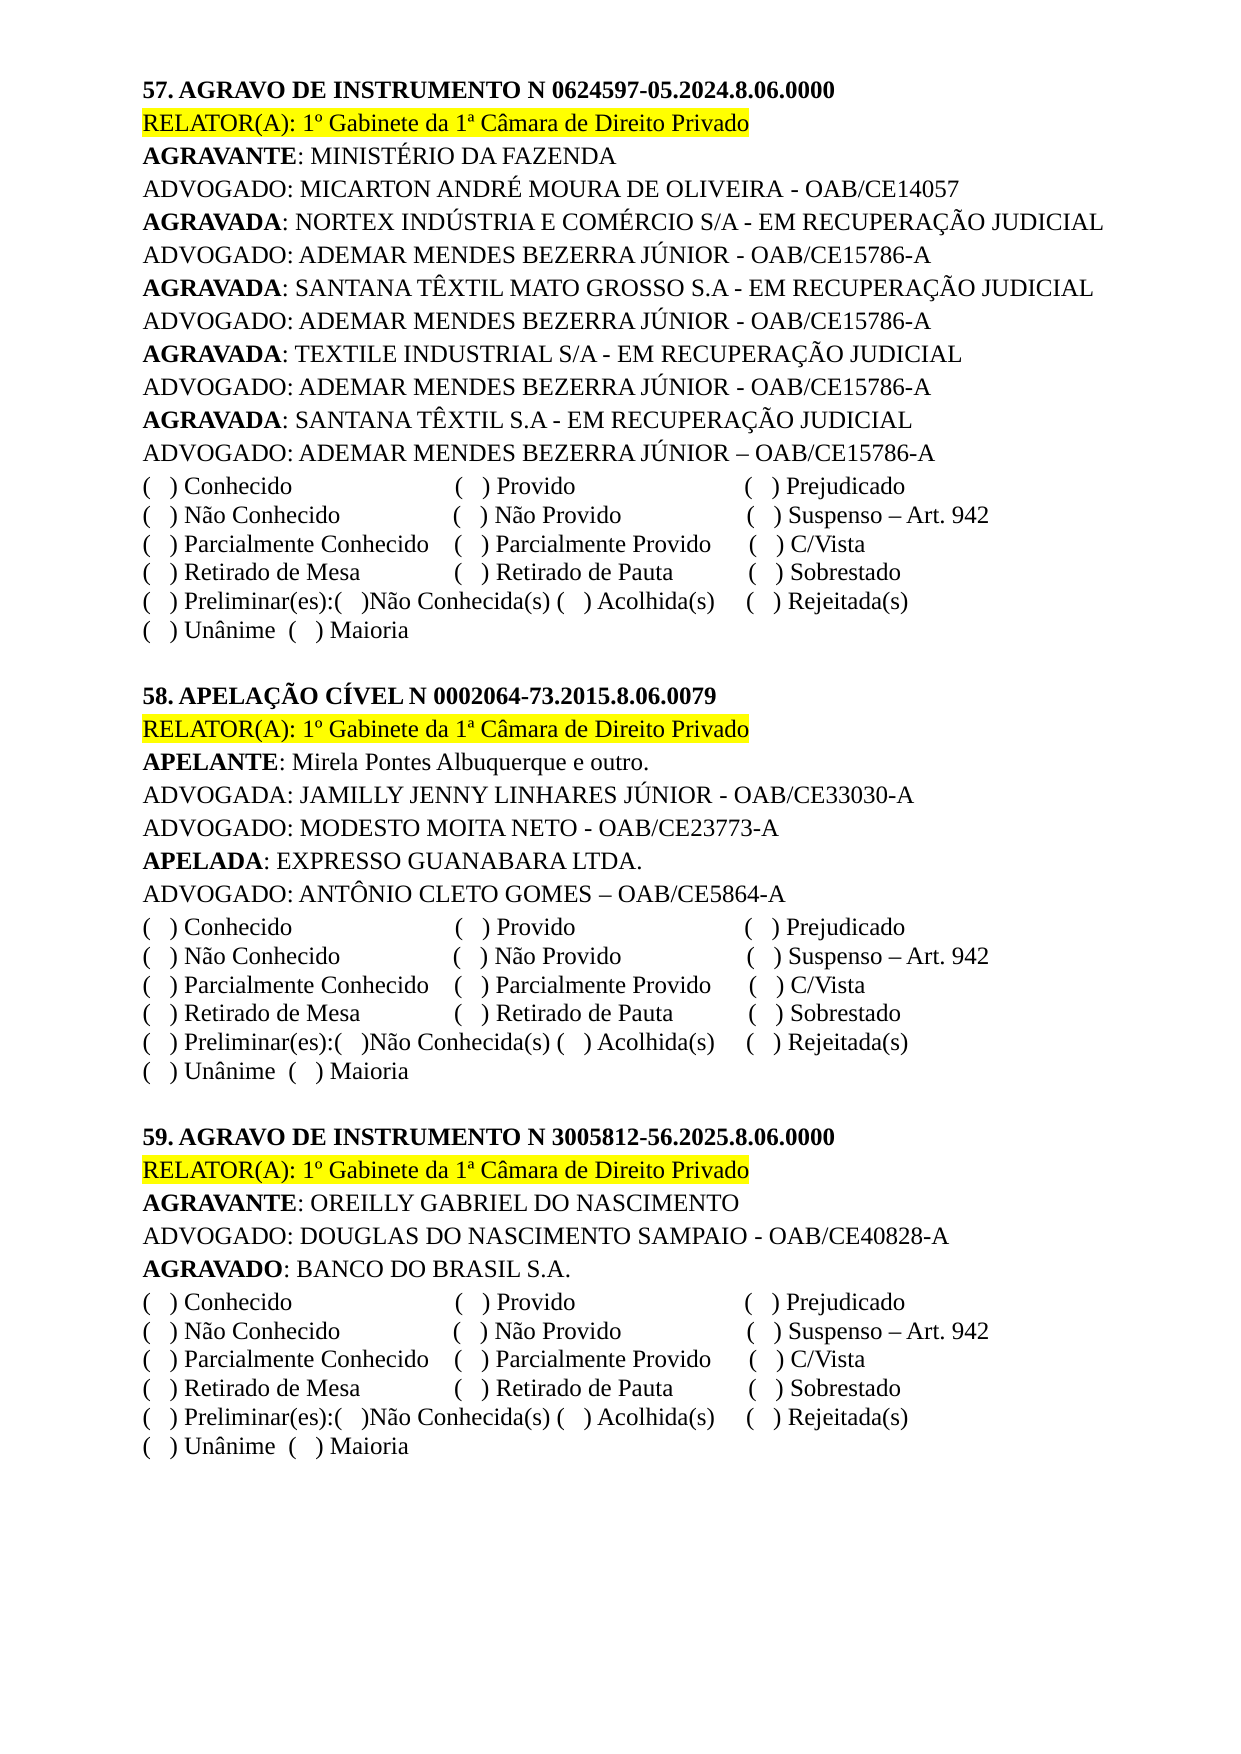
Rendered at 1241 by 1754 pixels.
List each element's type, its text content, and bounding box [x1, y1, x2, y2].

text ( ) Não Conhecido ( ) Não Provido ( ) Suspenso – Art. 942 [142, 941, 1158, 970]
text ( ) Preliminar(es):( )Não Conhecida(s) ( ) Acolhida(s) ( ) Rejeitada(s) [142, 1027, 1158, 1056]
text ( ) Unânime ( ) Maioria [142, 1431, 1141, 1526]
text ( ) Conhecido ( ) Provido ( ) Prejudicado [142, 912, 1141, 941]
text ( ) Parcialmente Conhecido ( ) Parcialmente Provido ( ) C/Vista [142, 970, 1158, 998]
text 57. AGRAVO DE INSTRUMENTO N 0624597-05.2024.8.06.0000 RELATOR(A): 1º Gabinete da 1ª Câmara de Direito Privado AGRAVANTE: MINISTÉRIO DA FAZENDA ADVOGADO: MICARTON ANDRÉ MOURA DE OLIVEIRA - OAB/CE14057 AGRAVADA: NORTEX INDÚSTRIA E COMÉRCIO S/A - EM RECUPERAÇÃO JUDICIAL ADVOGADO: ADEMAR MENDES BEZERRA JÚNIOR - OAB/CE15786-A AGRAVADA: SANTANA TÊXTIL MATO GROSSO S.A - EM RECUPERAÇÃO JUDICIAL ADVOGADO: ADEMAR MENDES BEZERRA JÚNIOR - OAB/CE15786-A AGRAVADA: TEXTILE INDUSTRIAL S/A - EM RECUPERAÇÃO JUDICIAL ADVOGADO: ADEMAR MENDES BEZERRA JÚNIOR - OAB/CE15786-A AGRAVADA: SANTANA TÊXTIL S.A - EM RECUPERAÇÃO JUDICIAL ADVOGADO: ADEMAR MENDES BEZERRA JÚNIOR – OAB/CE15786-A [142, 75, 1141, 467]
text ( ) Unânime ( ) Maioria 58. APELAÇÃO CÍVEL N 0002064-73.2015.8.06.0079 RELATOR(A): 1º Gabinete da 1ª Câmara de Direito Privado APELANTE: Mirela Pontes Albuquerque e outro. ADVOGADA: JAMILLY JENNY LINHARES JÚNIOR - OAB/CE33030-A ADVOGADO: MODESTO MOITA NETO - OAB/CE23773-A APELADA: EXPRESSO GUANABARA LTDA. ADVOGADO: ANTÔNIO CLETO GOMES – OAB/CE5864-A [142, 615, 1141, 908]
text ( ) Não Conhecido ( ) Não Provido ( ) Suspenso – Art. 942 [142, 500, 1158, 529]
text ( ) Retirado de Mesa ( ) Retirado de Pauta ( ) Sobrestado [142, 1373, 1158, 1402]
text ( ) Conhecido ( ) Provido ( ) Prejudicado [142, 1287, 1141, 1316]
text ( ) Retirado de Mesa ( ) Retirado de Pauta ( ) Sobrestado [142, 998, 1158, 1027]
text ( ) Unânime ( ) Maioria 59. AGRAVO DE INSTRUMENTO N 3005812-56.2025.8.06.0000 RELATOR(A): 1º Gabinete da 1ª Câmara de Direito Privado AGRAVANTE: OREILLY GABRIEL DO NASCIMENTO ADVOGADO: DOUGLAS DO NASCIMENTO SAMPAIO - OAB/CE40828-A AGRAVADO: BANCO DO BRASIL S.A. [142, 1056, 1141, 1283]
text ( ) Conhecido ( ) Provido ( ) Prejudicado [142, 471, 1141, 500]
text ( ) Não Conhecido ( ) Não Provido ( ) Suspenso – Art. 942 [142, 1316, 1158, 1344]
text ( ) Preliminar(es):( )Não Conhecida(s) ( ) Acolhida(s) ( ) Rejeitada(s) [142, 1402, 1158, 1431]
text ( ) Parcialmente Conhecido ( ) Parcialmente Provido ( ) C/Vista [142, 1344, 1158, 1373]
text ( ) Parcialmente Conhecido ( ) Parcialmente Provido ( ) C/Vista [142, 529, 1158, 557]
text ( ) Retirado de Mesa ( ) Retirado de Pauta ( ) Sobrestado [142, 557, 1158, 586]
text ( ) Preliminar(es):( )Não Conhecida(s) ( ) Acolhida(s) ( ) Rejeitada(s) [142, 586, 1158, 615]
